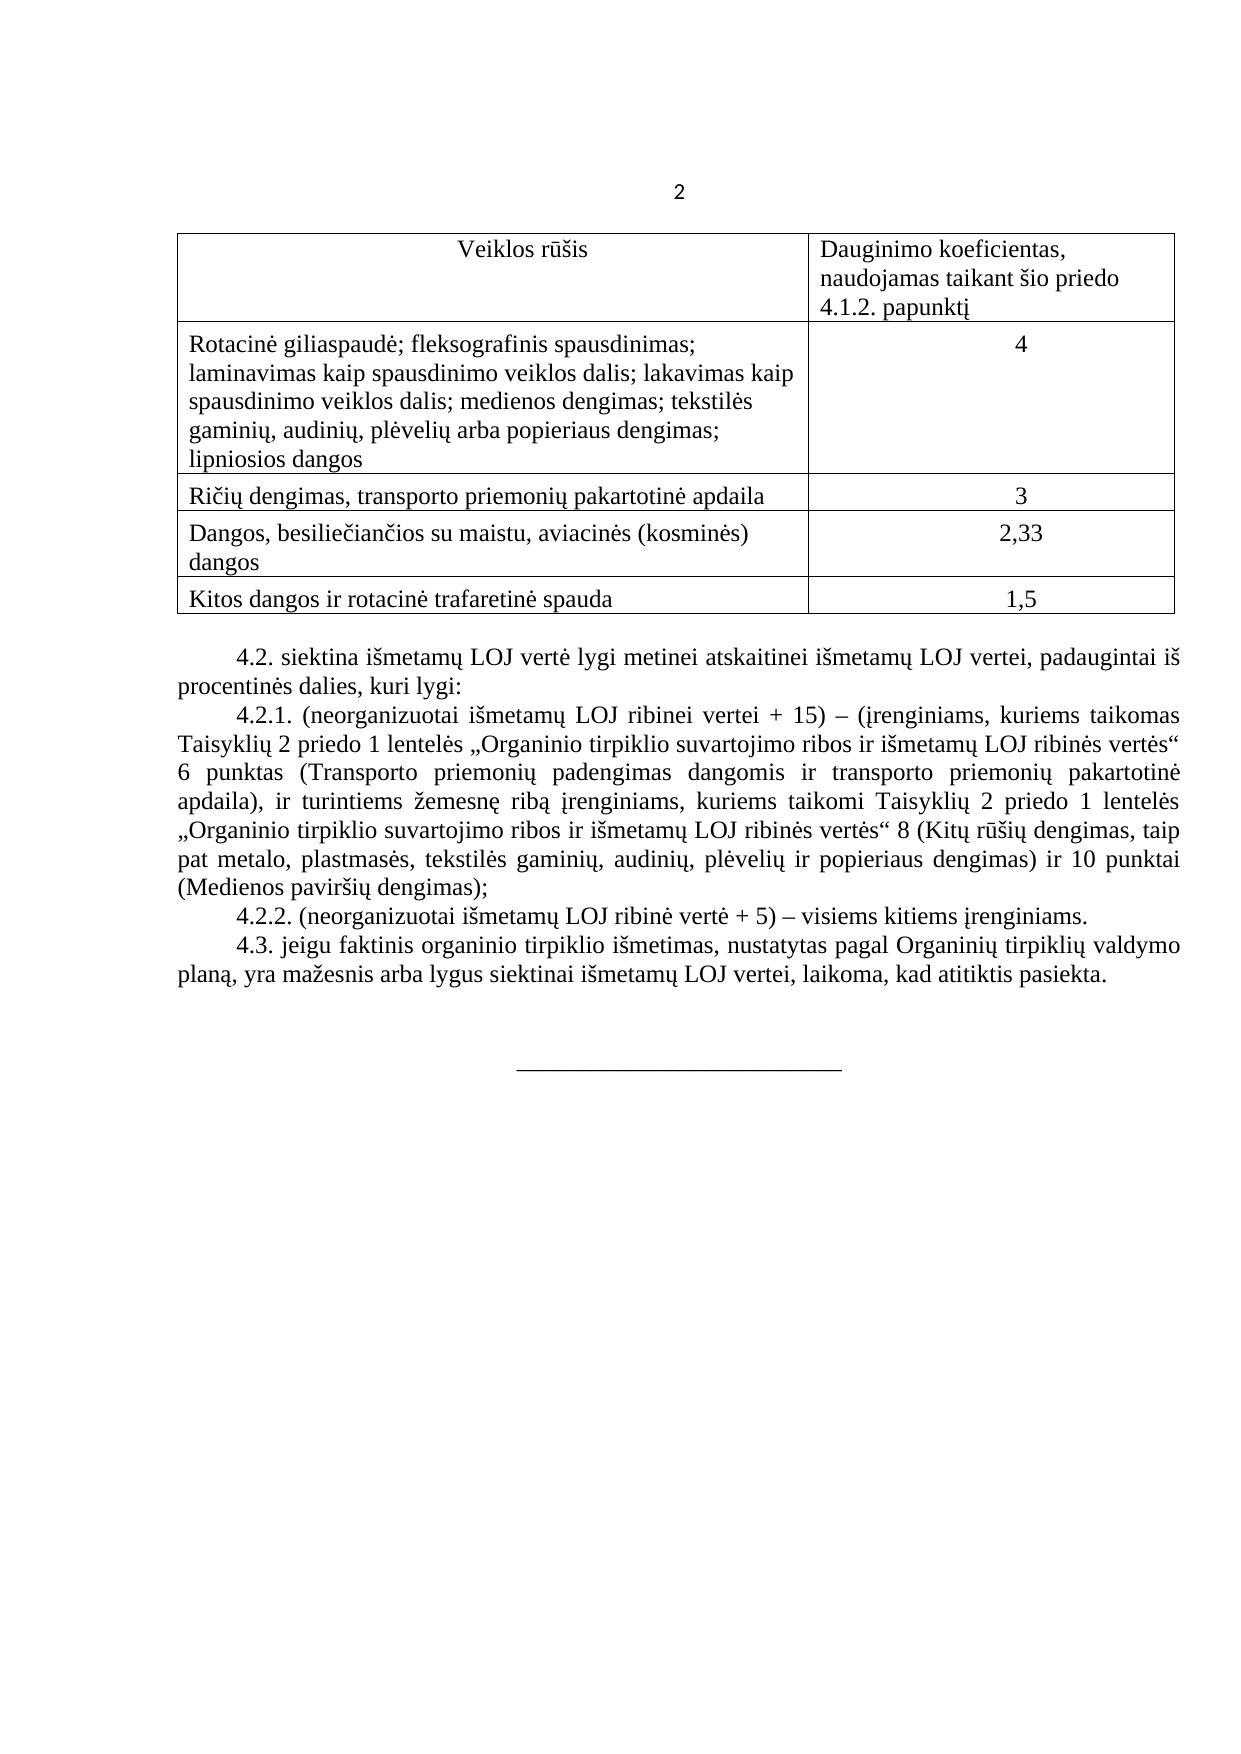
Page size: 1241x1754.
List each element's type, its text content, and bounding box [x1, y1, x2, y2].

text 4.2. siektina išmetamų LOJ vertė lygi metinei atskaitinei išmetamų LOJ vertei, padaugintai iš procentinės dalies, kuri lygi: [177, 642, 1181, 700]
table_header Dauginimo koeficientas, naudojamas taikant šio priedo 4.1.2. papunktį [809, 234, 1174, 321]
text 4.3. jeigu faktinis organinio tirpiklio išmetimas, nustatytas pagal Organinių tirpiklių valdymo planą, yra mažesnis arba lygus siektinai išmetamų LOJ vertei, laikoma, kad atitiktis pasiekta. [177, 930, 1181, 987]
table_cell 1,5 [809, 577, 1174, 613]
table_cell Kitos dangos ir rotacinė trafaretinė spauda [178, 577, 808, 613]
table_header Veiklos rūšis [178, 234, 808, 321]
table_cell Rotacinė giliaspaudė; fleksografinis spausdinimas; laminavimas kaip spausdinimo veiklos dalis; lakavimas kaip spausdinimo veiklos dalis; medienos dengimas; tekstilės gaminių, audinių, plėvelių arba popieriaus dengimas; lipniosios dangos [178, 322, 808, 473]
table_cell 3 [809, 474, 1174, 510]
table_cell Ričių dengimas, transporto priemonių pakartotinė apdaila [178, 474, 808, 510]
table_cell 2,33 [809, 511, 1174, 576]
text 4.2.2. (neorganizuotai išmetamų LOJ ribinė vertė + 5) – visiems kitiems įrenginiams. [177, 901, 1181, 930]
table_cell Dangos, besiliečiančios su maistu, aviacinės (kosminės) dangos [178, 511, 808, 576]
table_cell 4 [809, 322, 1174, 473]
text __________________________ [177, 1045, 1181, 1074]
text 4.2.1. (neorganizuotai išmetamų LOJ ribinei vertei + 15) – (įrenginiams, kuriems taikomas Taisyklių 2 priedo 1 lentelės „Organinio tirpiklio suvartojimo ribos ir išmetamų LOJ ribinės vertės“ 6 punktas (Transporto priemonių padengimas dangomis ir transporto priemonių pakartotinė apdaila), ir turintiems žemesnę ribą įrenginiams, kuriems taikomi Taisyklių 2 priedo 1 lentelės „Organinio tirpiklio suvartojimo ribos ir išmetamų LOJ ribinės vertės“ 8 (Kitų rūšių dengimas, taip pat metalo, plastmasės, tekstilės gaminių, audinių, plėvelių ir popieriaus dengimas) ir 10 punktai (Medienos paviršių dengimas); [177, 700, 1181, 901]
